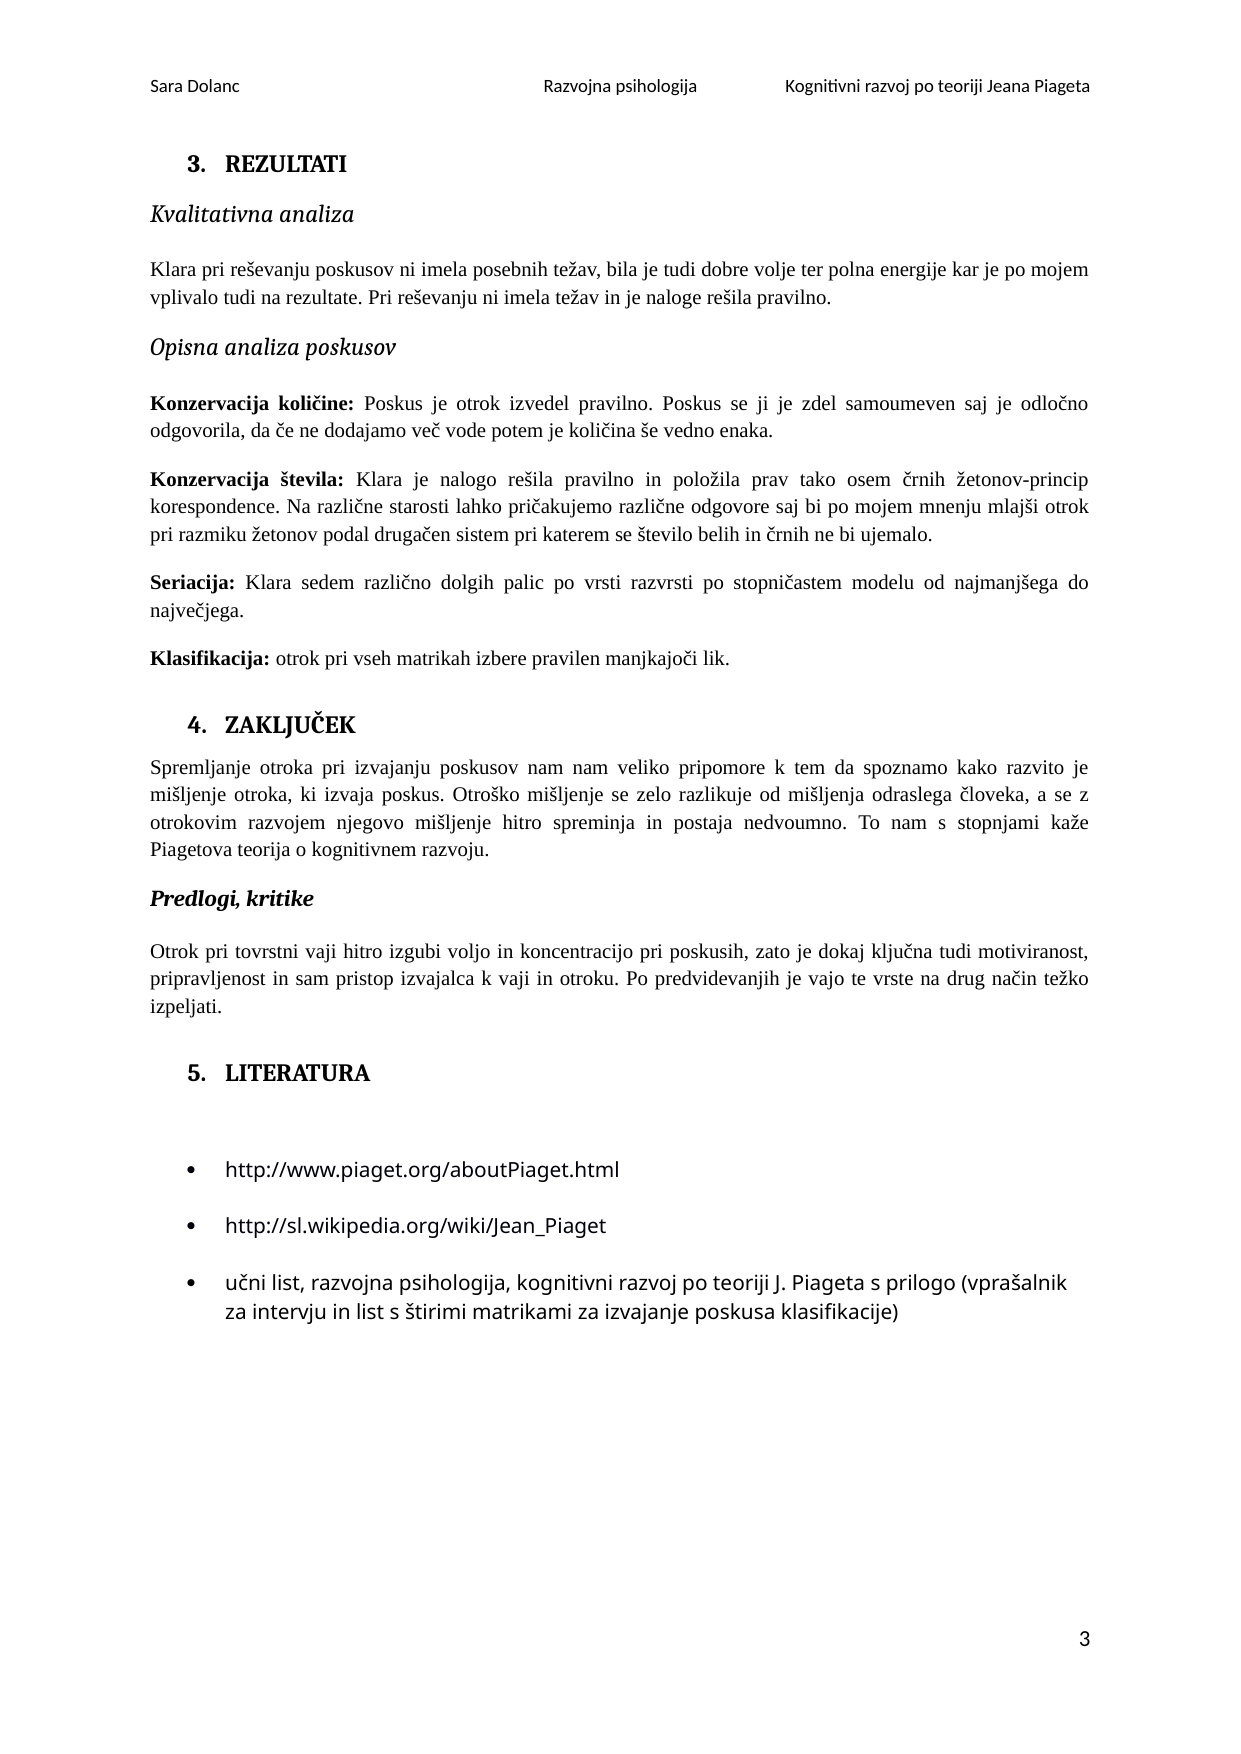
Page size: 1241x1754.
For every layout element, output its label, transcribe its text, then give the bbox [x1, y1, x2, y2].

subtitle ZAKLJUČEK [187, 711, 1090, 740]
subtitle Kvalitativna analiza [150, 199, 1090, 228]
subtitle Opisna analiza poskusov [150, 333, 1090, 362]
list učni list, razvojna psihologija, kognitivni razvoj po teoriji J. Piageta s prilogo (vprašalnik za intervju in list s štirimi matrikami za izvajanje poskusa klasifikacije) [187, 1268, 1090, 1325]
text Konzervacija števila: Klara je nalogo rešila pravilno in položila prav tako osem črnih žetonov-princip korespondence. Na različne starosti lahko pričakujemo različne odgovore saj bi po mojem mnenju mlajši otrok pri razmiku žetonov podal drugačen sistem pri katerem se število belih in črnih ne bi ujemalo. [150, 467, 1090, 546]
list http://www.piaget.org/aboutPiaget.html [187, 1155, 1090, 1183]
subtitle LITERATURA [187, 1059, 1090, 1138]
subtitle Predlogi, kritike [150, 886, 1090, 912]
text Seriacija: Klara sedem različno dolgih palic po vrsti razvrsti po stopničastem modelu od najmanjšega do največjega. [150, 570, 1090, 622]
list REZULTATI [187, 150, 1090, 179]
text Otrok pri tovrstni vaji hitro izgubi voljo in koncentracijo pri poskusih, zato je dokaj ključna tudi motiviranost, pripravljenost in sam pristop izvajalca k vaji in otroku. Po predvidevanjih je vajo te vrste na drug način težko izpeljati. [150, 938, 1090, 1018]
list http://sl.wikipedia.org/wiki/Jean_Piaget [187, 1212, 1090, 1240]
text Spremljanje otroka pri izvajanju poskusov nam nam veliko pripomore k tem da spoznamo kako razvito je mišljenje otroka, ki izvaja poskus. Otroško mišljenje se zelo razlikuje od mišljenja odraslega človeka, a se z otrokovim razvojem njegovo mišljenje hitro spreminja in postaja nedvoumno. To nam s stopnjami kaže Piagetova teorija o kognitivnem razvoju. [150, 754, 1090, 861]
text Klasifikacija: otrok pri vseh matrikah izbere pravilen manjkajoči lik. [150, 646, 1090, 670]
text Klara pri reševanju poskusov ni imela posebnih težav, bila je tudi dobre volje ter polna energije kar je po mojem vplivalo tudi na rezultate. Pri reševanju ni imela težav in je naloge rešila pravilno. [150, 257, 1090, 309]
text Konzervacija količine: Poskus je otrok izvedel pravilno. Poskus se ji je zdel samoumeven saj je odločno odgovorila, da če ne dodajamo več vode potem je količina še vedno enaka. [150, 391, 1090, 442]
